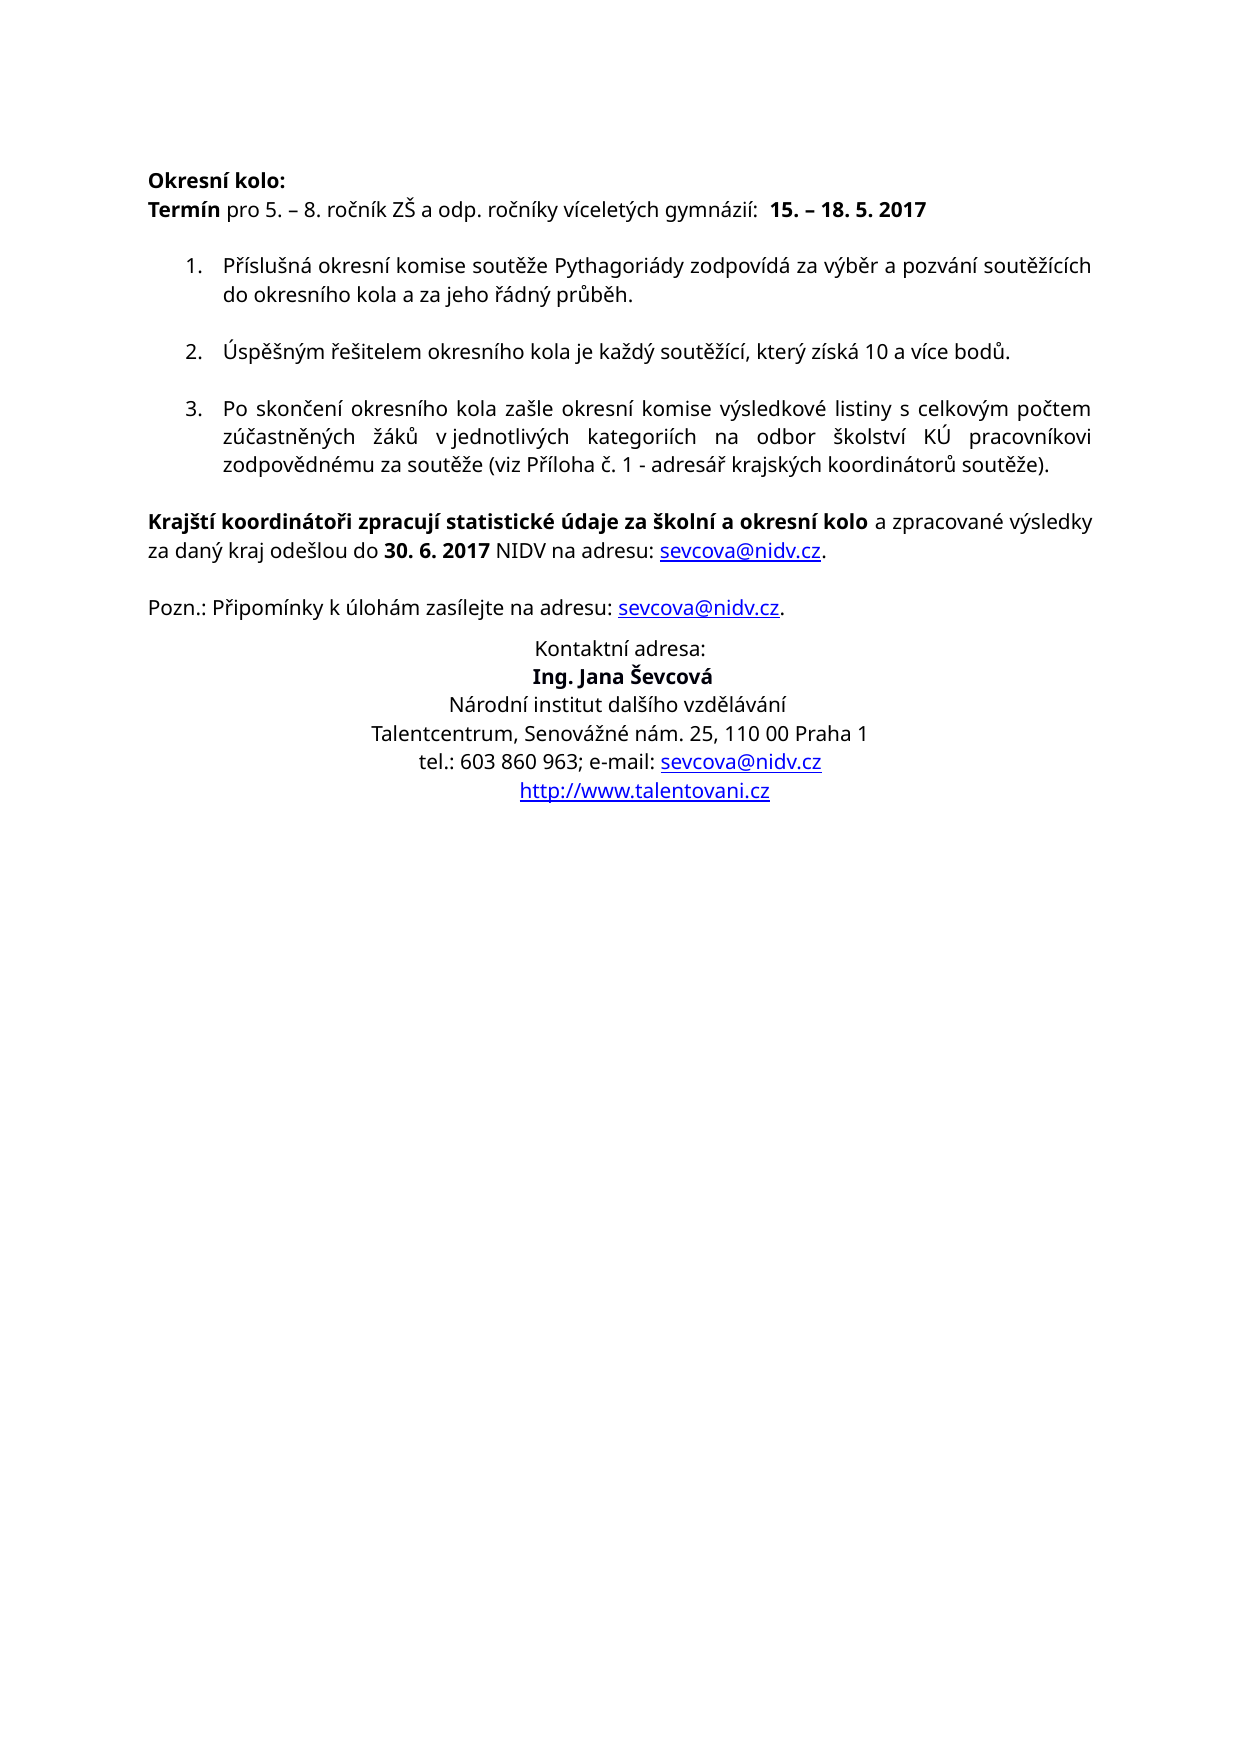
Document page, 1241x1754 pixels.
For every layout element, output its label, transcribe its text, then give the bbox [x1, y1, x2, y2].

text http://www.talentovani.cz [148, 776, 1093, 804]
subtitle Ing. Jana Ševcová [148, 662, 1093, 691]
text Kontaktní adresa: [148, 634, 1093, 662]
text Talentcentrum, Senovážné nám. 25, 110 00 Praha 1 [148, 719, 1093, 747]
list Termín pro 5. – 8. ročník ZŠ a odp. ročníky víceletých gymnázií: 15. – 18. 5. 2017 [148, 195, 1093, 223]
text Pozn.: Připomínky k úlohám zasílejte na adresu: sevcova@nidv.cz. [148, 593, 1093, 621]
list Po skončení okresního kola zašle okresní komise výsledkové listiny s celkovým počtem zúčastněných žáků v jednotlivých kategoriích na odbor školství KÚ pracovníkovi zodpovědnému za soutěže (viz Příloha č. 1 - adresář krajských koordinátorů soutěže). [185, 394, 1093, 479]
text tel.: 603 860 963; e-mail: sevcova@nidv.cz [148, 747, 1093, 776]
text Národní institut dalšího vzdělávání [148, 691, 1093, 719]
list Úspěšným řešitelem okresního kola je každý soutěžící, který získá 10 a více bodů. [185, 337, 1093, 365]
text Krajští koordinátoři zpracují statistické údaje za školní a okresní kolo a zpracované výsledky za daný kraj odešlou do 30. 6. 2017 NIDV na adresu: sevcova@nidv.cz. [148, 507, 1093, 564]
text Okresní kolo: [148, 166, 1093, 195]
list Příslušná okresní komise soutěže Pythagoriády zodpovídá za výběr a pozvání soutěžících do okresního kola a za jeho řádný průběh. [185, 252, 1093, 308]
